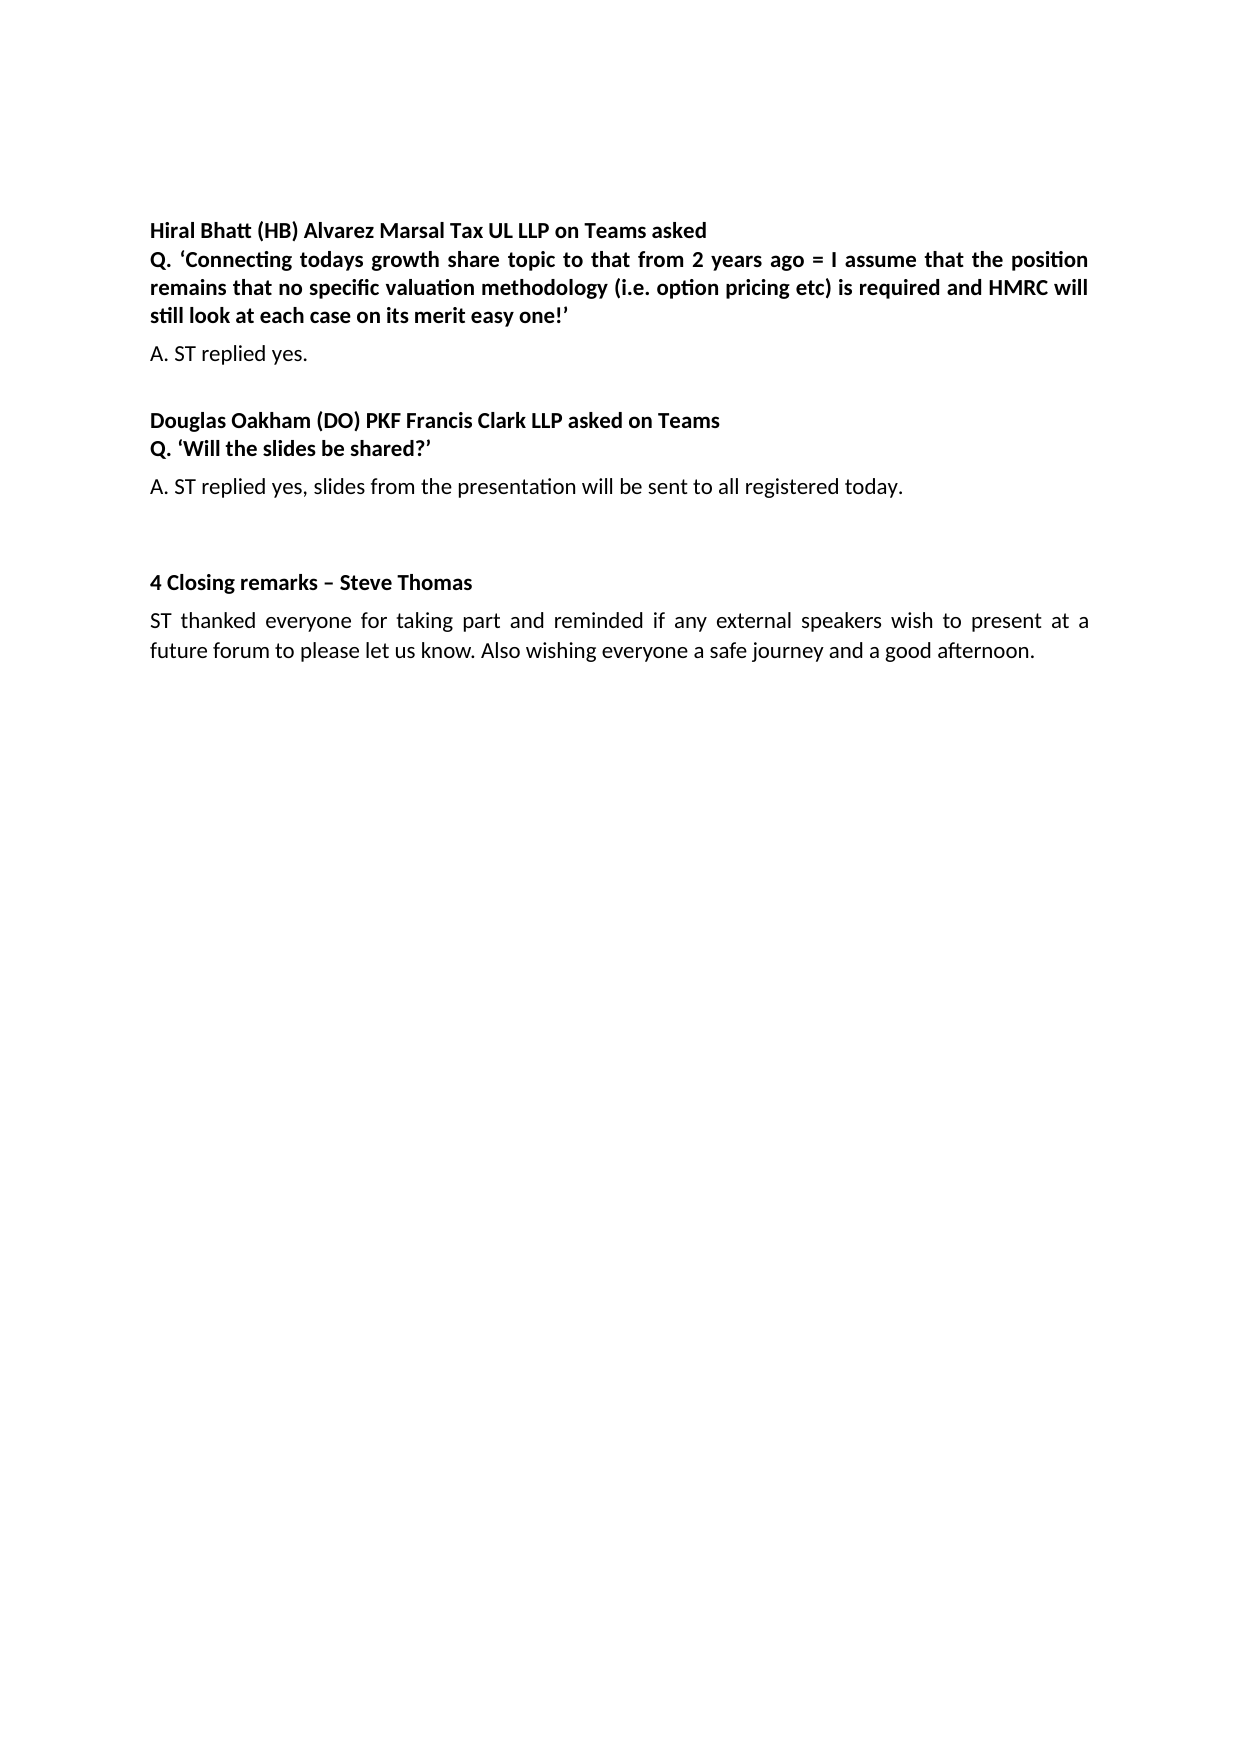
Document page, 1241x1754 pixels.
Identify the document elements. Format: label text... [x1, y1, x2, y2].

text Douglas Oakham (DO) PKF Francis Clark LLP asked on Teams [150, 406, 1090, 434]
text Q. ‘Will the slides be shared?’ [150, 434, 1090, 462]
text Q. ‘Connecting todays growth share topic to that from 2 years ago = I assume that the position remains that no specific valuation methodology (i.e. option pricing etc) is required and HMRC will still look at each case on its merit easy one!’ [150, 245, 1090, 329]
text ST thanked everyone for taking part and reminded if any external speakers wish to present at a future forum to please let us know. Also wishing everyone a safe journey and a good afternoon. [150, 606, 1090, 664]
text A. ST replied yes. [150, 339, 1090, 367]
text Hiral Bhatt (HB) Alvarez Marsal Tax UL LLP on Teams asked [150, 217, 1090, 245]
text 4 Closing remarks – Steve Thomas [150, 568, 1090, 596]
text A. ST replied yes, slides from the presentation will be sent to all registered today. [150, 472, 1090, 500]
